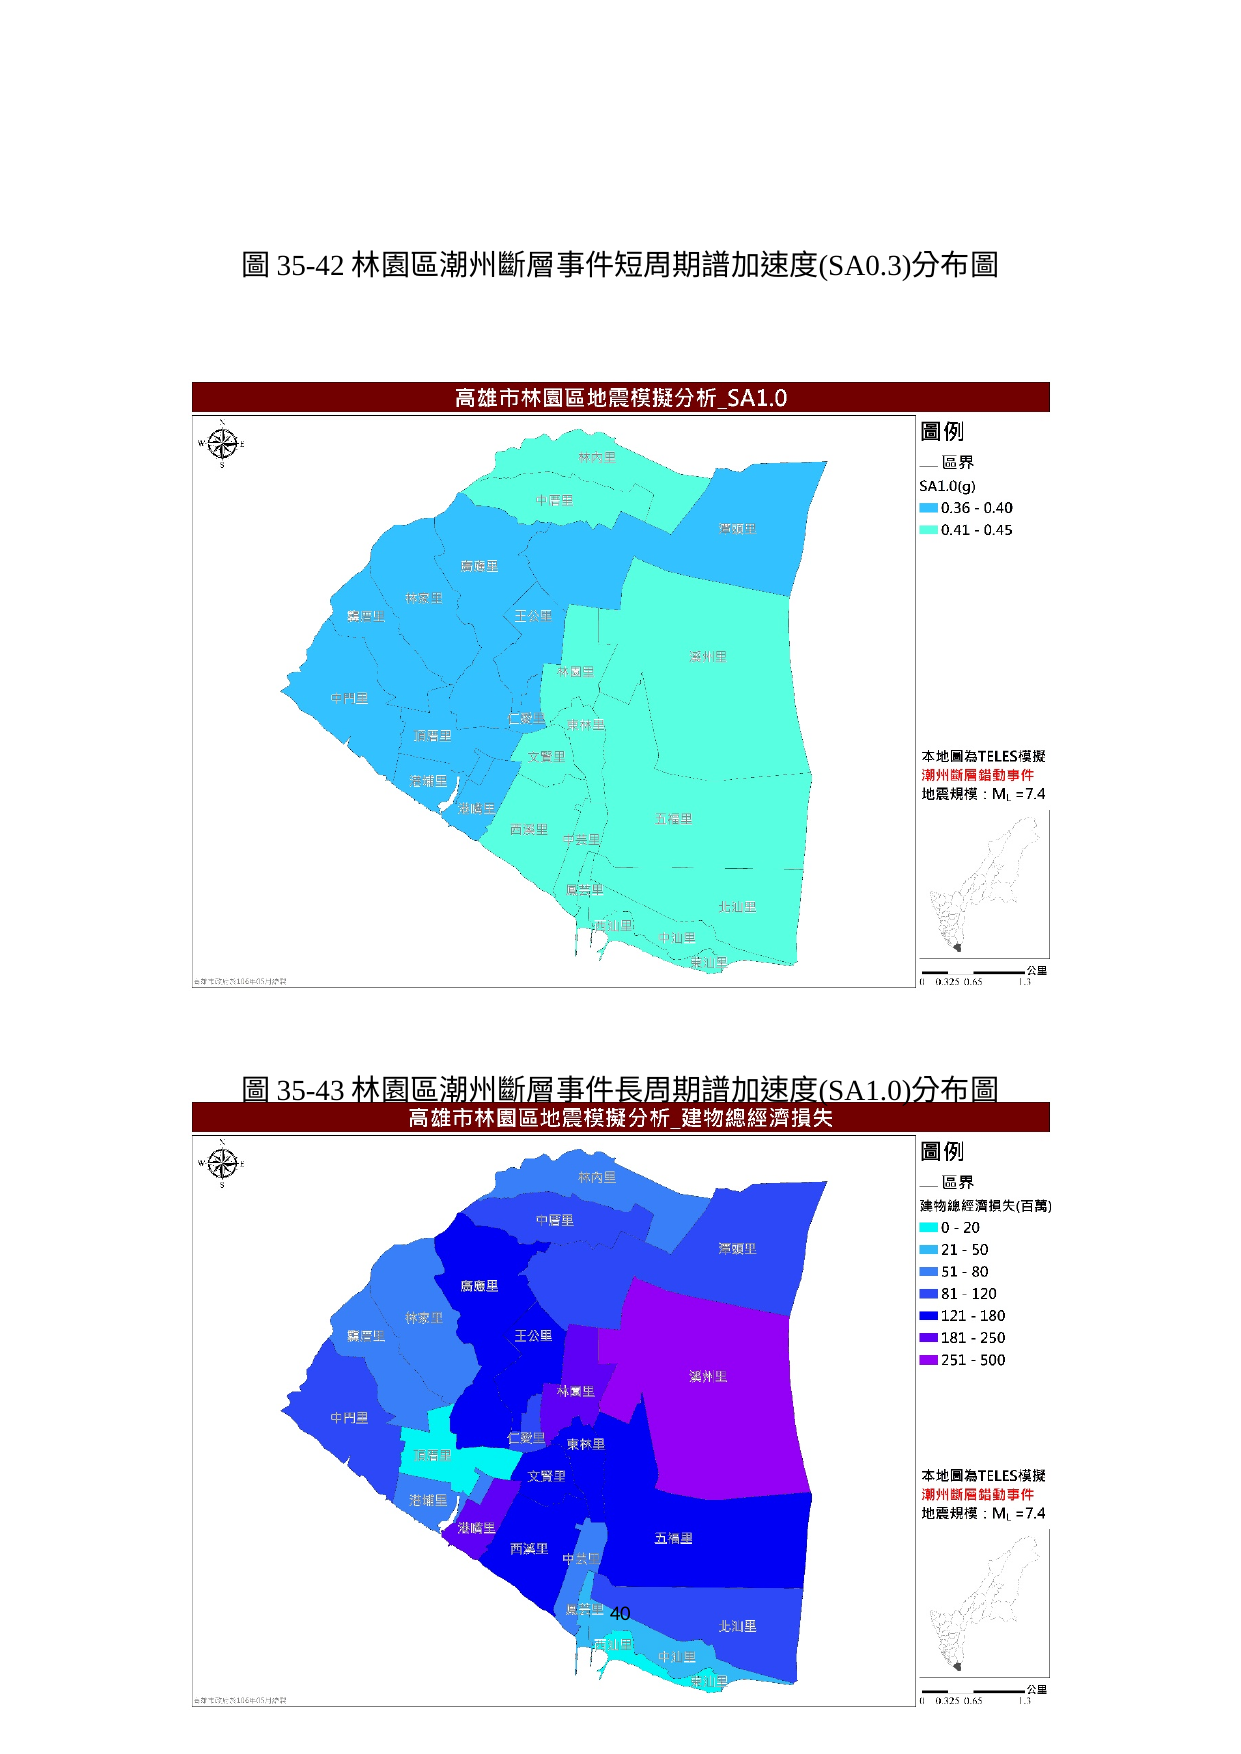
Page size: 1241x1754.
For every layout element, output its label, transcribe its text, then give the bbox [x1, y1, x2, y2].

text 圖35-43 林園區潮州斷層事件長周期譜加速度(SA1.0)分布圖 [187, 1044, 1053, 1119]
text 圖35-42 林園區潮州斷層事件短周期譜加速度(SA0.3)分布圖 [187, 219, 1053, 294]
picture [188, 1119, 1053, 1710]
picture [188, 379, 1053, 991]
